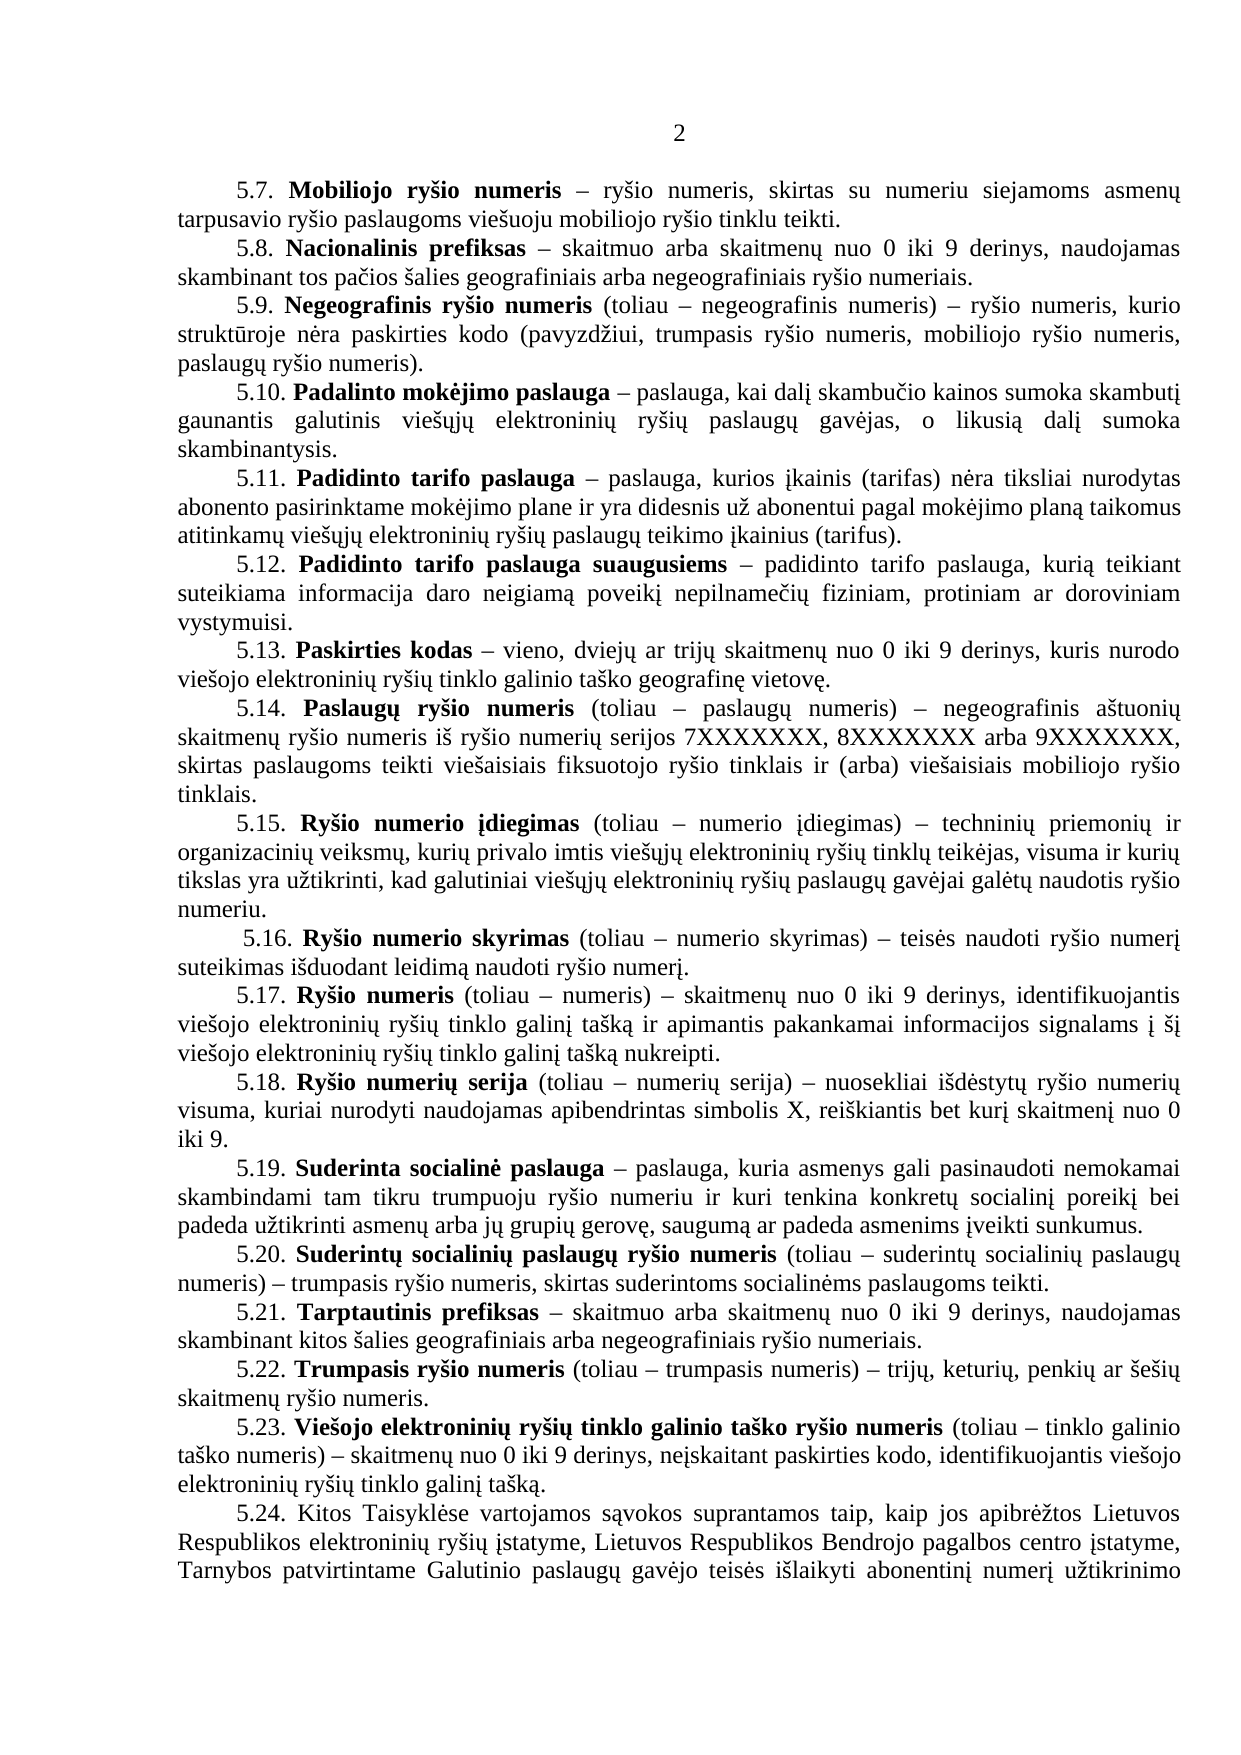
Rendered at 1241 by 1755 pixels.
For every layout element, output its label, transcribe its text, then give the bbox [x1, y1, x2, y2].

text 5.15. Ryšio numerio įdiegimas (toliau – numerio įdiegimas) – techninių priemonių ir organizacinių veiksmų, kurių privalo imtis viešųjų elektroninių ryšių tinklų teikėjas, visuma ir kurių tikslas yra užtikrinti, kad galutiniai viešųjų elektroninių ryšių paslaugų gavėjai galėtų naudotis ryšio numeriu. [177, 808, 1181, 923]
text 5.7. Mobiliojo ryšio numeris – ryšio numeris, skirtas su numeriu siejamoms asmenų tarpusavio ryšio paslaugoms viešuoju mobiliojo ryšio tinklu teikti. [177, 176, 1181, 233]
text 5.18. Ryšio numerių serija (toliau – numerių serija) – nuosekliai išdėstytų ryšio numerių visuma, kuriai nurodyti naudojamas apibendrintas simbolis X, reiškiantis bet kurį skaitmenį nuo 0 iki 9. [177, 1067, 1181, 1153]
text 5.24. Kitos Taisyklėse vartojamos sąvokos suprantamos taip, kaip jos apibrėžtos Lietuvos Respublikos elektroninių ryšių įstatyme, Lietuvos Respublikos Bendrojo pagalbos centro įstatyme, Tarnybos patvirtintame Galutinio paslaugų gavėjo teisės išlaikyti abonentinį numerį užtikrinimo [177, 1498, 1181, 1584]
text 5.19. Suderinta socialinė paslauga – paslauga, kuria asmenys gali pasinaudoti nemokamai skambindami tam tikru trumpuoju ryšio numeriu ir kuri tenkina konkretų socialinį poreikį bei padeda užtikrinti asmenų arba jų grupių gerovę, saugumą ar padeda asmenims įveikti sunkumus. [177, 1153, 1181, 1239]
text 5.10. Padalinto mokėjimo paslauga – paslauga, kai dalį skambučio kainos sumoka skambutį gaunantis galutinis viešųjų elektroninių ryšių paslaugų gavėjas, o likusią dalį sumoka skambinantysis. [177, 377, 1181, 463]
text 5.11. Padidinto tarifo paslauga – paslauga, kurios įkainis (tarifas) nėra tiksliai nurodytas abonento pasirinktame mokėjimo plane ir yra didesnis už abonentui pagal mokėjimo planą taikomus atitinkamų viešųjų elektroninių ryšių paslaugų teikimo įkainius (tarifus). [177, 463, 1181, 549]
text 5.12. Padidinto tarifo paslauga suaugusiems – padidinto tarifo paslauga, kurią teikiant suteikiama informacija daro neigiamą poveikį nepilnamečių fiziniam, protiniam ar doroviniam vystymuisi. [177, 549, 1181, 636]
text 5.14. Paslaugų ryšio numeris (toliau – paslaugų numeris) – negeografinis aštuonių skaitmenų ryšio numeris iš ryšio numerių serijos 7XXXXXXX, 8XXXXXXX arba 9XXXXXXX, skirtas paslaugoms teikti viešaisiais fiksuotojo ryšio tinklais ir (arba) viešaisiais mobiliojo ryšio tinklais. [177, 693, 1181, 808]
text 5.16. Ryšio numerio skyrimas (toliau – numerio skyrimas) – teisės naudoti ryšio numerį suteikimas išduodant leidimą naudoti ryšio numerį. [177, 923, 1181, 981]
text 5.21. Tarptautinis prefiksas – skaitmuo arba skaitmenų nuo 0 iki 9 derinys, naudojamas skambinant kitos šalies geografiniais arba negeografiniais ryšio numeriais. [177, 1297, 1181, 1354]
text 5.13. Paskirties kodas – vieno, dviejų ar trijų skaitmenų nuo 0 iki 9 derinys, kuris nurodo viešojo elektroninių ryšių tinklo galinio taško geografinę vietovę. [177, 636, 1181, 693]
text 5.23. Viešojo elektroninių ryšių tinklo galinio taško ryšio numeris (toliau – tinklo galinio taško numeris) – skaitmenų nuo 0 iki 9 derinys, neįskaitant paskirties kodo, identifikuojantis viešojo elektroninių ryšių tinklo galinį tašką. [177, 1412, 1181, 1498]
text 5.17. Ryšio numeris (toliau – numeris) – skaitmenų nuo 0 iki 9 derinys, identifikuojantis viešojo elektroninių ryšių tinklo galinį tašką ir apimantis pakankamai informacijos signalams į šį viešojo elektroninių ryšių tinklo galinį tašką nukreipti. [177, 981, 1181, 1067]
text 5.9. Negeografinis ryšio numeris (toliau – negeografinis numeris) – ryšio numeris, kurio struktūroje nėra paskirties kodo (pavyzdžiui, trumpasis ryšio numeris, mobiliojo ryšio numeris, paslaugų ryšio numeris). [177, 291, 1181, 377]
text 5.20. Suderintų socialinių paslaugų ryšio numeris (toliau – suderintų socialinių paslaugų numeris) – trumpasis ryšio numeris, skirtas suderintoms socialinėms paslaugoms teikti. [177, 1239, 1181, 1297]
text 5.22. Trumpasis ryšio numeris (toliau – trumpasis numeris) – trijų, keturių, penkių ar šešių skaitmenų ryšio numeris. [177, 1354, 1181, 1412]
text 5.8. Nacionalinis prefiksas – skaitmuo arba skaitmenų nuo 0 iki 9 derinys, naudojamas skambinant tos pačios šalies geografiniais arba negeografiniais ryšio numeriais. [177, 233, 1181, 291]
